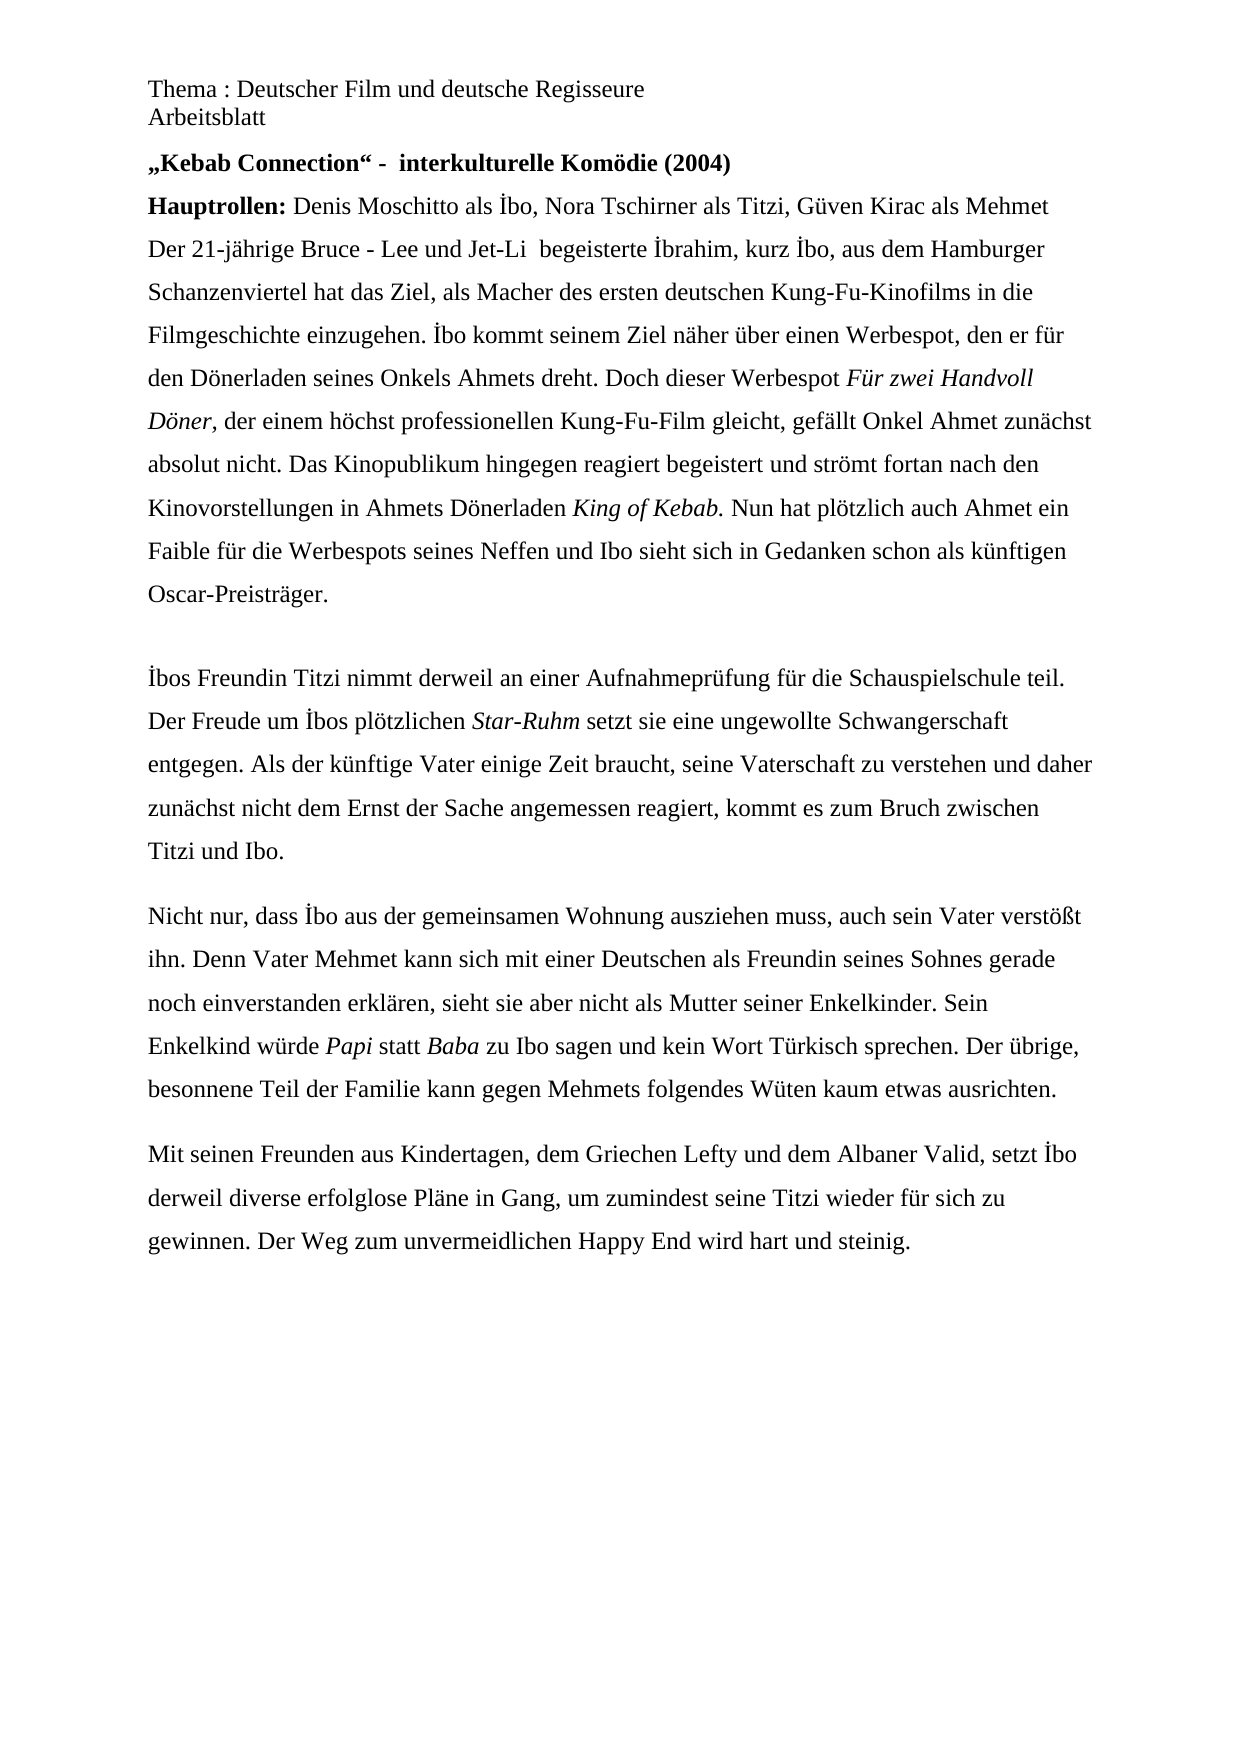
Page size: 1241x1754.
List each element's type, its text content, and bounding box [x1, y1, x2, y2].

subtitle Hauptrollen: Denis Moschitto als İbo, Nora Tschirner als Titzi, Güven Kirac als Mehmet [148, 191, 1093, 219]
text Der 21-jährige Bruce - Lee und Jet-Li begeisterte İbrahim, kurz İbo, aus dem Hamburger Schanzenviertel hat das Ziel, als Macher des ersten deutschen Kung-Fu-Kinofilms in die Filmgeschichte einzugehen. İbo kommt seinem Ziel näher über einen Werbespot, den er für den Dönerladen seines Onkels Ahmets dreht. Doch dieser Werbespot Für zwei Handvoll Döner, der einem höchst professionellen Kung-Fu-Film gleicht, gefällt Onkel Ahmet zunächst absolut nicht. Das Kinopublikum hingegen reagiert begeistert und strömt fortan nach den Kinovorstellungen in Ahmets Dönerladen King of Kebab. Nun hat plötzlich auch Ahmet ein Faible für die Werbespots seines Neffen und Ibo sieht sich in Gedanken schon als künftigen Oscar-Preisträger. [148, 234, 1093, 608]
text Mit seinen Freunden aus Kindertagen, dem Griechen Lefty und dem Albaner Valid, setzt İbo derweil diverse erfolglose Pläne in Gang, um zumindest seine Titzi wieder für sich zu gewinnen. Der Weg zum unvermeidlichen Happy End wird hart und steinig. [148, 1139, 1093, 1254]
text İbos Freundin Titzi nimmt derweil an einer Aufnahmeprüfung für die Schauspielschule teil. Der Freude um İbos plötzlichen Star-Ruhm setzt sie eine ungewollte Schwangerschaft entgegen. Als der künftige Vater einige Zeit braucht, seine Vaterschaft zu verstehen und daher zunächst nicht dem Ernst der Sache angemessen reagiert, kommt es zum Bruch zwischen Titzi und Ibo. [148, 663, 1093, 864]
subtitle „Kebab Connection“ - interkulturelle Komödie (2004) [148, 148, 1093, 176]
text Nicht nur, dass İbo aus der gemeinsamen Wohnung ausziehen muss, auch sein Vater verstößt ihn. Denn Vater Mehmet kann sich mit einer Deutschen als Freundin seines Sohnes gerade noch einverstanden erklären, sieht sie aber nicht als Mutter seiner Enkelkinder. Sein Enkelkind würde Papi statt Baba zu Ibo sagen und kein Wort Türkisch sprechen. Der übrige, besonnene Teil der Familie kann gegen Mehmets folgendes Wüten kaum etwas ausrichten. [148, 901, 1093, 1103]
